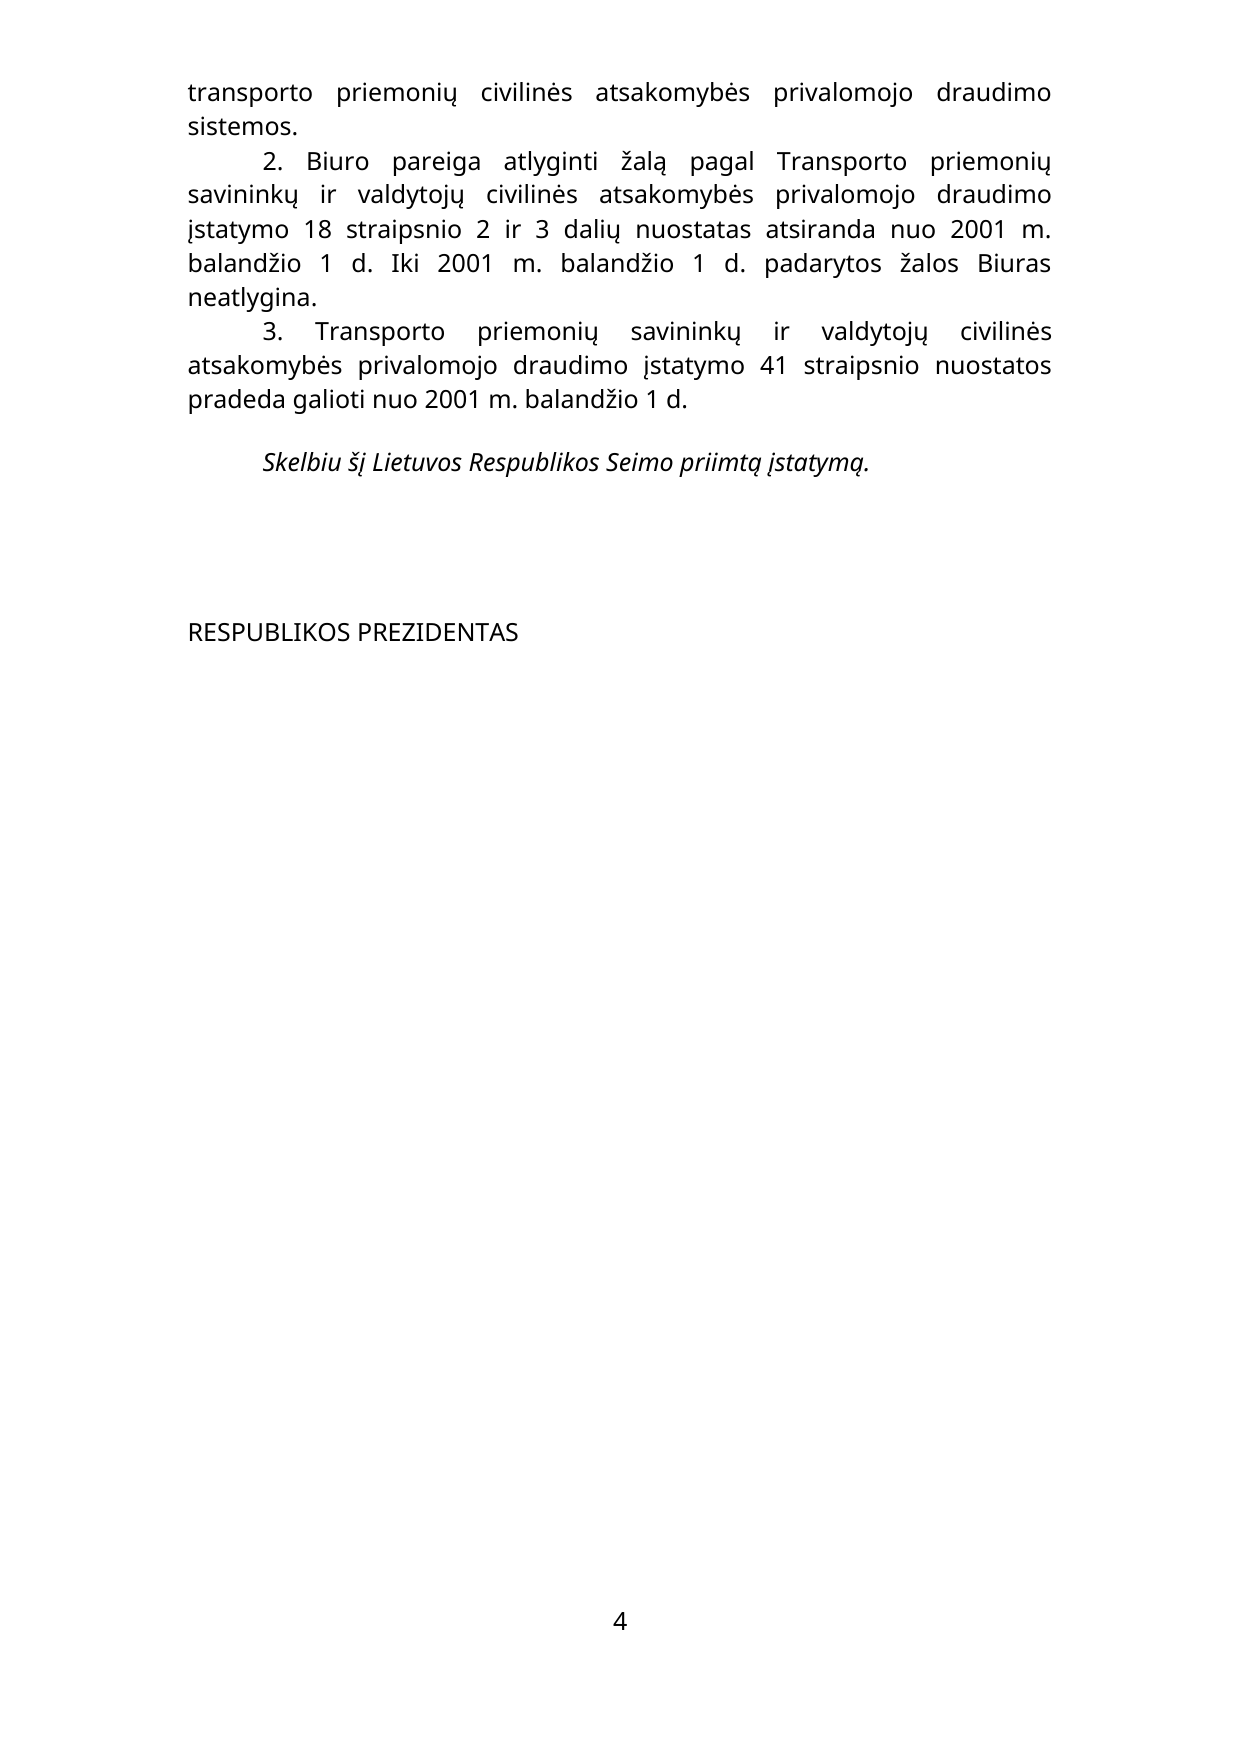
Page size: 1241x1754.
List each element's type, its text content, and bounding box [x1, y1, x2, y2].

text Skelbiu šį Lietuvos Respublikos Seimo priimtą įstatymą. [187, 444, 1053, 478]
text 3. Transporto priemonių savininkų ir valdytojų civilinės atsakomybės privalomojo draudimo įstatymo 41 straipsnio nuostatos pradeda galioti nuo 2001 m. balandžio 1 d. [187, 313, 1053, 416]
text RESPUBLIKOS PREZIDENTAS [187, 615, 1053, 649]
text transporto priemonių civilinės atsakomybės privalomojo draudimo sistemos. [187, 75, 1053, 143]
text 2. Biuro pareiga atlyginti žalą pagal Transporto priemonių savininkų ir valdytojų civilinės atsakomybės privalomojo draudimo įstatymo 18 straipsnio 2 ir 3 dalių nuostatas atsiranda nuo 2001 m. balandžio 1 d. Iki 2001 m. balandžio 1 d. padarytos žalos Biuras neatlygina. [187, 143, 1053, 313]
